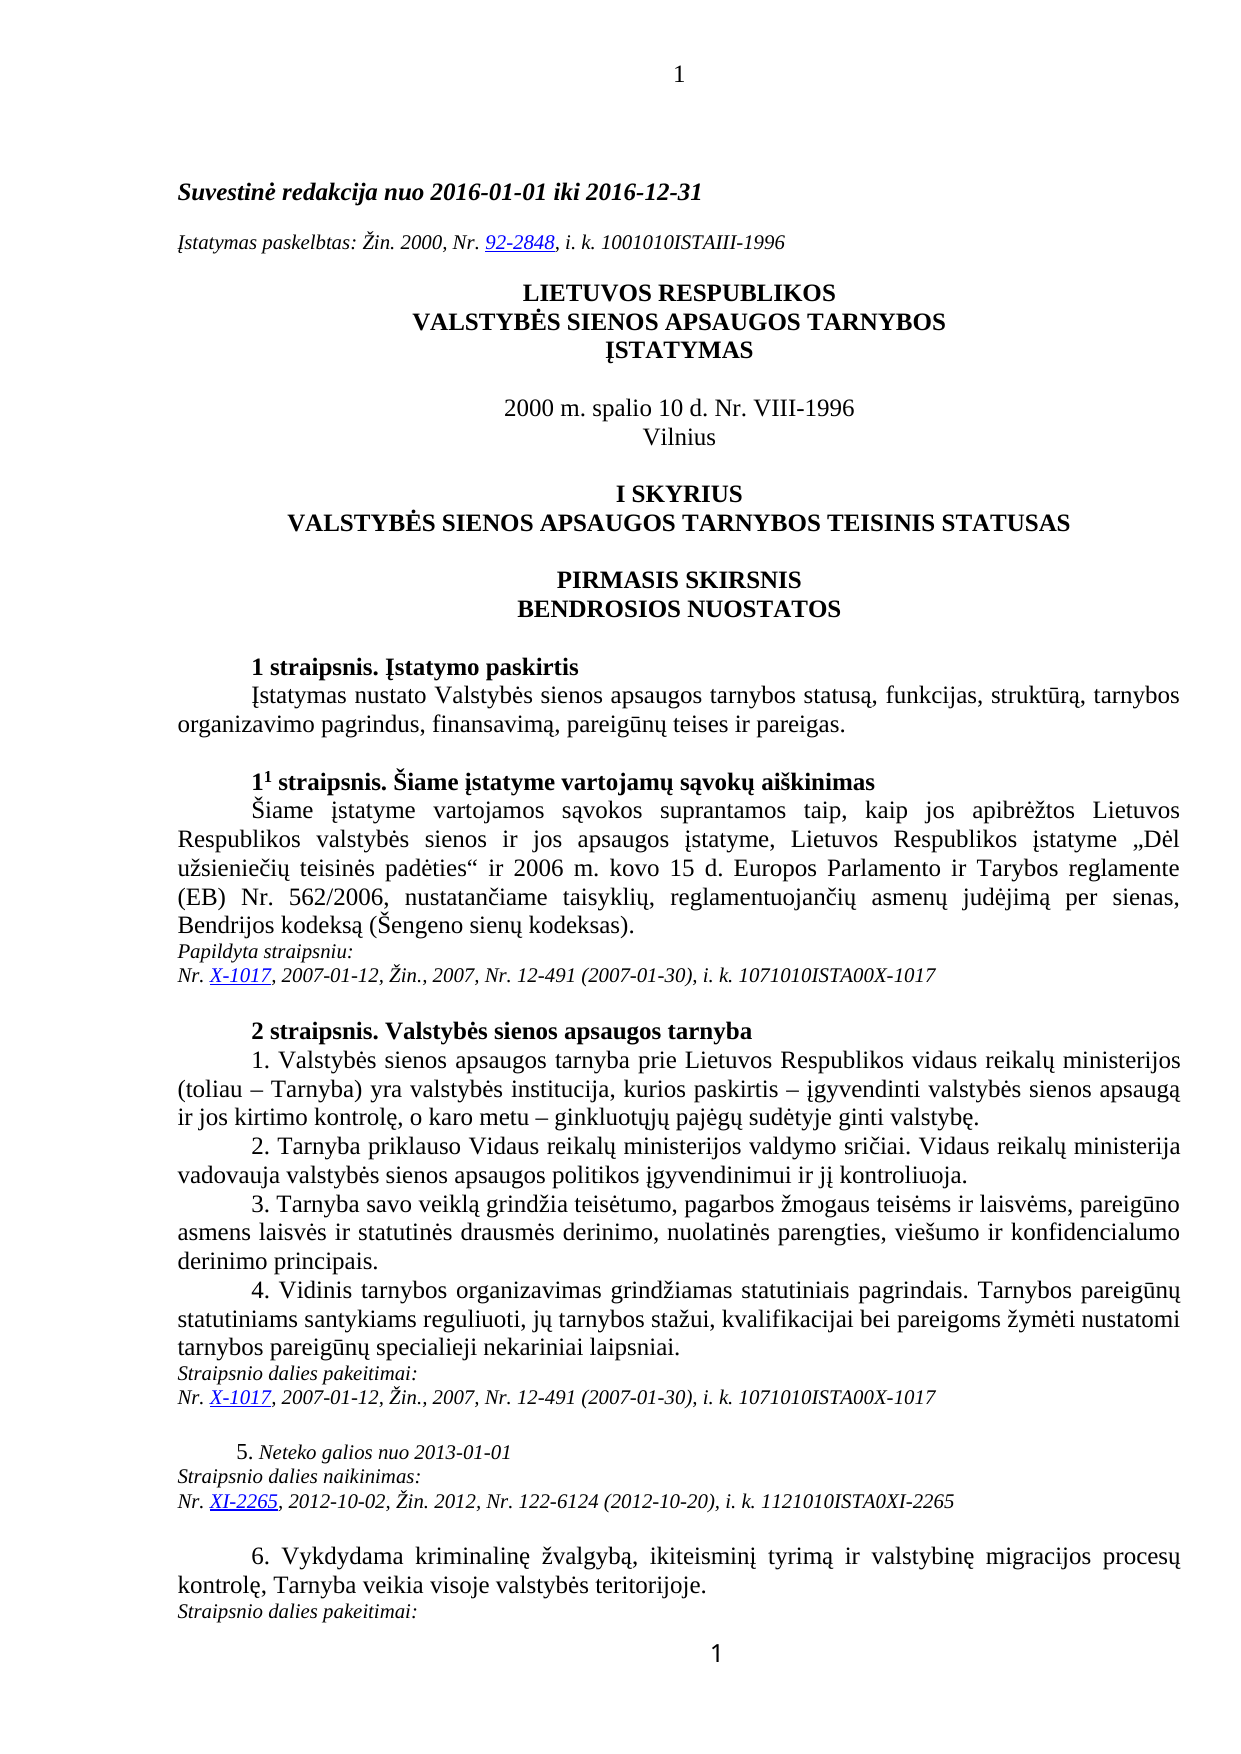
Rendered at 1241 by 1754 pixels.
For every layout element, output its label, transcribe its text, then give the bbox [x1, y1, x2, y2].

text 3. Tarnyba savo veiklą grindžia teisėtumo, pagarbos žmogaus teisėms ir laisvėms, pareigūno asmens laisvės ir statutinės drausmės derinimo, nuolatinės parengties, viešumo ir konfidencialumo derinimo principais. [177, 1189, 1181, 1275]
text Papildyta straipsniu: [177, 939, 1181, 963]
text Įstatymas paskelbtas: Žin. 2000, Nr. 92-2848, i. k. 1001010ISTAIII-1996 [177, 230, 1181, 254]
text 5. Neteko galios nuo 2013-01-01 [177, 1438, 1181, 1464]
text Straipsnio dalies pakeitimai: [177, 1361, 1181, 1385]
text Nr. XI-2265, 2012-10-02, Žin. 2012, Nr. 122-6124 (2012-10-20), i. k. 1121010ISTA0XI-2265 [177, 1488, 1181, 1513]
text 2000 m. spalio 10 d. Nr. VIII-1996 [177, 393, 1181, 422]
text LIETUVOS RESPUBLIKOS VALSTYBĖS SIENOS APSAUGOS TARNYBOS ĮSTATYMAS [177, 278, 1181, 364]
text Nr. X-1017, 2007-01-12, Žin., 2007, Nr. 12-491 (2007-01-30), i. k. 1071010ISTA00X-1017 [177, 1385, 1181, 1409]
text Įstatymas nustato Valstybės sienos apsaugos tarnybos statusą, funkcijas, struktūrą, tarnybos organizavimo pagrindus, finansavimą, pareigūnų teises ir pareigas. [177, 681, 1181, 738]
text Nr. X-1017, 2007-01-12, Žin., 2007, Nr. 12-491 (2007-01-30), i. k. 1071010ISTA00X-1017 [177, 963, 1181, 987]
text 6. Vykdydama kriminalinę žvalgybą, ikiteisminį tyrimą ir valstybinę migracijos procesų kontrolę, Tarnyba veikia visoje valstybės teritorijoje. [177, 1541, 1181, 1599]
text Šiame įstatyme vartojamos sąvokos suprantamos taip, kaip jos apibrėžtos Lietuvos Respublikos valstybės sienos ir jos apsaugos įstatyme, Lietuvos Respublikos įstatyme „Dėl užsieniečių teisinės padėties“ ir 2006 m. kovo 15 d. Europos Parlamento ir Tarybos reglamente (EB) Nr. 562/2006, nustatančiame taisyklių, reglamentuojančių asmenų judėjimą per sienas, Bendrijos kodeksą (Šengeno sienų kodeksas). [177, 796, 1181, 939]
text Suvestinė redakcija nuo 2016-01-01 iki 2016-12-31 [177, 177, 1181, 206]
text 11 straipsnis. Šiame įstatyme vartojamų sąvokų aiškinimas [177, 767, 1181, 796]
text Straipsnio dalies naikinimas: [177, 1464, 1181, 1488]
text Bendrosios nuostatos [177, 594, 1181, 623]
text Straipsnio dalies pakeitimai: [177, 1599, 1181, 1623]
text 2. Tarnyba priklauso Vidaus reikalų ministerijos valdymo sričiai. Vidaus reikalų ministerija vadovauja valstybės sienos apsaugos politikos įgyvendinimui ir jį kontroliuoja. [177, 1131, 1181, 1189]
text Valstybės sienos apsaugos tarnybos teisinis statusas [177, 508, 1181, 537]
text 1. Valstybės sienos apsaugos tarnyba prie Lietuvos Respublikos vidaus reikalų ministerijos (toliau – Tarnyba) yra valstybės institucija, kurios paskirtis – įgyvendinti valstybės sienos apsaugą ir jos kirtimo kontrolę, o karo metu – ginkluotųjų pajėgų sudėtyje ginti valstybę. [177, 1045, 1181, 1131]
text Vilnius [177, 422, 1181, 451]
text 1 straipsnis. Įstatymo paskirtis [177, 652, 1181, 681]
text Pirmasis skirsnis [177, 566, 1181, 594]
text 2 straipsnis. Valstybės sienos apsaugos tarnyba [177, 1016, 1181, 1045]
text 4. Vidinis tarnybos organizavimas grindžiamas statutiniais pagrindais. Tarnybos pareigūnų statutiniams santykiams reguliuoti, jų tarnybos stažui, kvalifikacijai bei pareigoms žymėti nustatomi tarnybos pareigūnų specialieji nekariniai laipsniai. [177, 1275, 1181, 1361]
text I skyrius [177, 479, 1181, 508]
